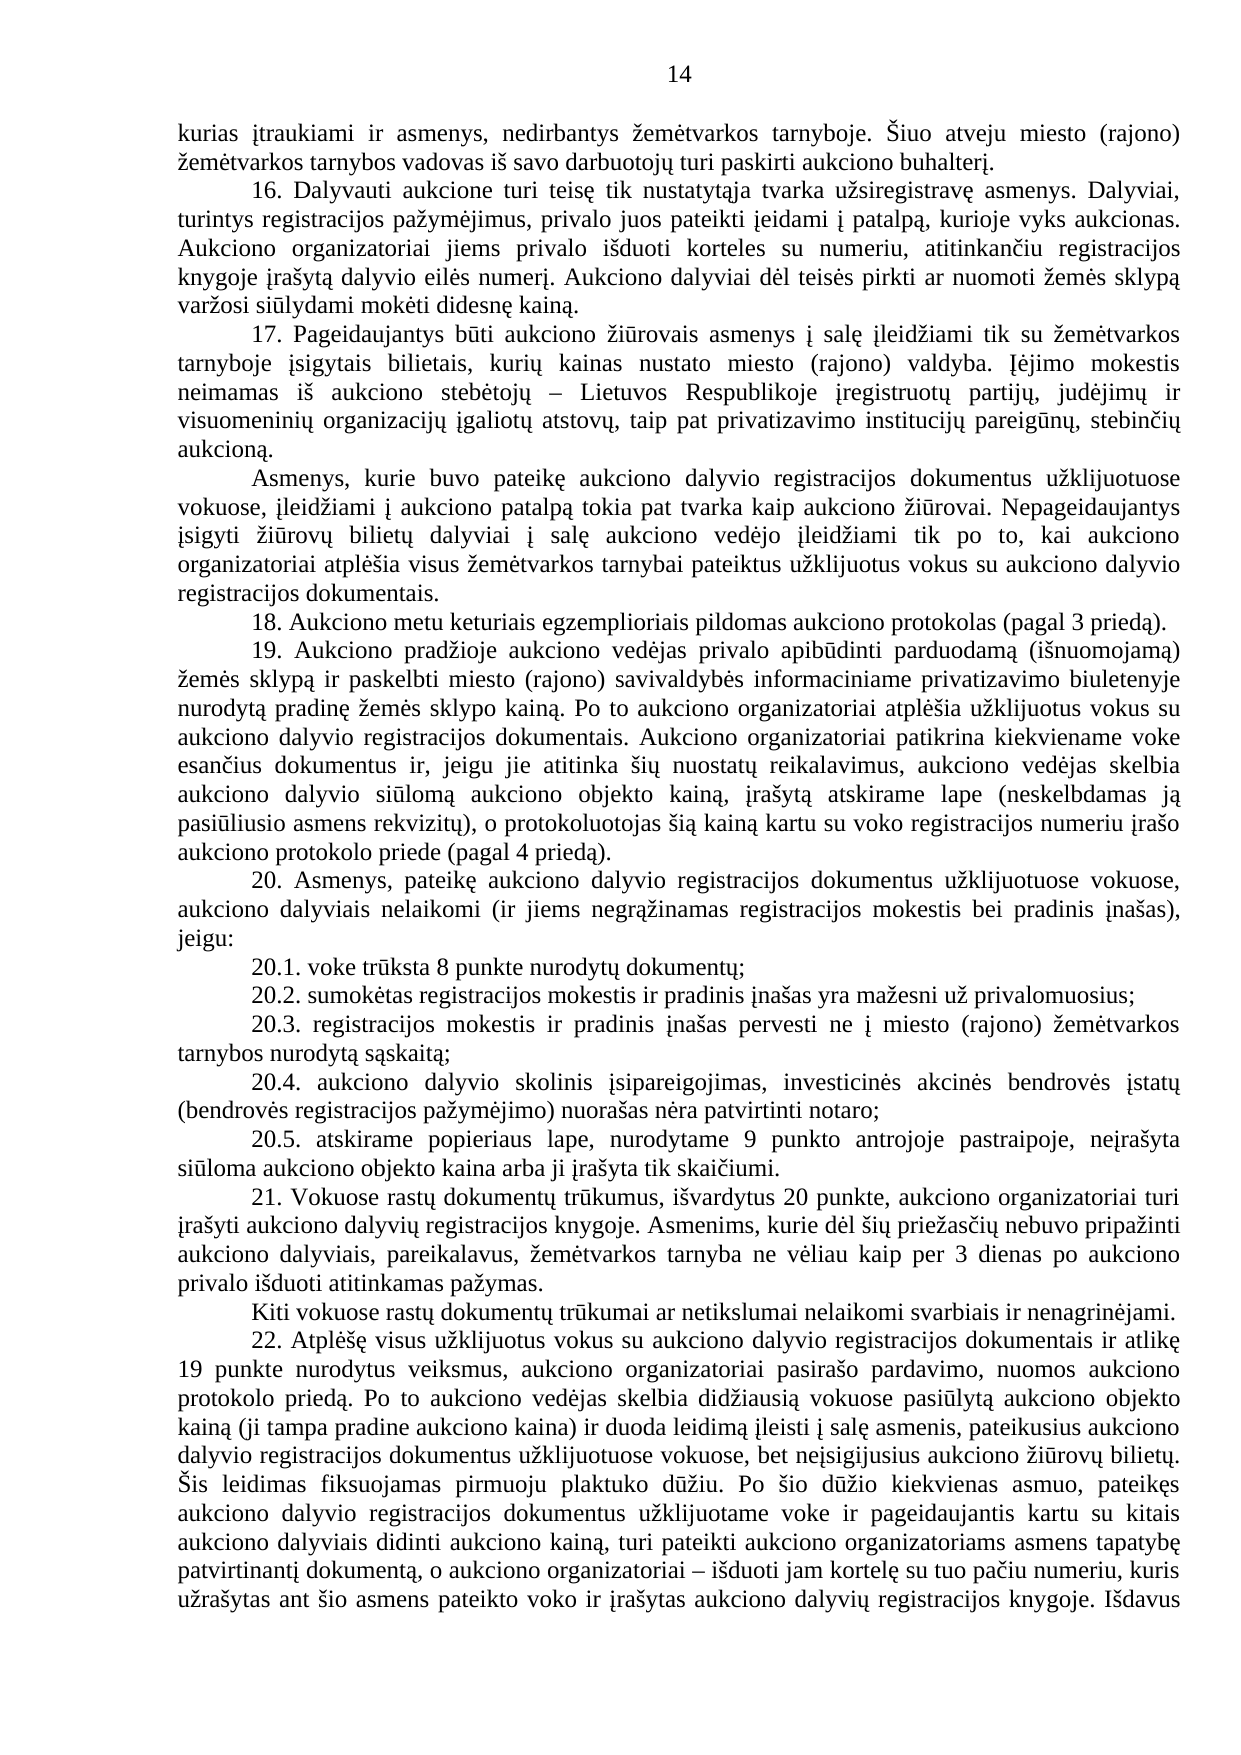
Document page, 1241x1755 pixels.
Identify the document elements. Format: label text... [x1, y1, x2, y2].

text 17. Pageidaujantys būti aukciono žiūrovais asmenys į salę įleidžiami tik su žemėtvarkos tarnyboje įsigytais bilietais, kurių kainas nustato miesto (rajono) valdyba. Įėjimo mokestis neimamas iš aukciono stebėtojų – Lietuvos Respublikoje įregistruotų partijų, judėjimų ir visuomeninių organizacijų įgaliotų atstovų, taip pat privatizavimo institucijų pareigūnų, stebinčių aukcioną. [177, 319, 1181, 463]
text 20.5. atskirame popieriaus lape, nurodytame 9 punkto antrojoje pastraipoje, neįrašyta siūloma aukciono objekto kaina arba ji įrašyta tik skaičiumi. [177, 1124, 1181, 1182]
text 16. Dalyvauti aukcione turi teisę tik nustatytąja tvarka užsiregistravę asmenys. Dalyviai, turintys registracijos pažymėjimus, privalo juos pateikti įeidami į patalpą, kurioje vyks aukcionas. Aukciono organizatoriai jiems privalo išduoti korteles su numeriu, atitinkančiu registracijos knygoje įrašytą dalyvio eilės numerį. Aukciono dalyviai dėl teisės pirkti ar nuomoti žemės sklypą varžosi siūlydami mokėti didesnę kainą. [177, 176, 1181, 319]
text 20.2. sumokėtas registracijos mokestis ir pradinis įnašas yra mažesni už privalomuosius; [177, 981, 1181, 1009]
text 19. Aukciono pradžioje aukciono vedėjas privalo apibūdinti parduodamą (išnuomojamą) žemės sklypą ir paskelbti miesto (rajono) savivaldybės informaciniame privatizavimo biuletenyje nurodytą pradinę žemės sklypo kainą. Po to aukciono organizatoriai atplėšia užklijuotus vokus su aukciono dalyvio registracijos dokumentais. Aukciono organizatoriai patikrina kiekviename voke esančius dokumentus ir, jeigu jie atitinka šių nuostatų reikalavimus, aukciono vedėjas skelbia aukciono dalyvio siūlomą aukciono objekto kainą, įrašytą atskirame lape (neskelbdamas ją pasiūliusio asmens rekvizitų), o protokoluotojas šią kainą kartu su voko registracijos numeriu įrašo aukciono protokolo priede (pagal 4 priedą). [177, 636, 1181, 866]
text 20.1. voke trūksta 8 punkte nurodytų dokumentų; [177, 952, 1181, 981]
text 21. Vokuose rastų dokumentų trūkumus, išvardytus 20 punkte, aukciono organizatoriai turi įrašyti aukciono dalyvių registracijos knygoje. Asmenims, kurie dėl šių priežasčių nebuvo pripažinti aukciono dalyviais, pareikalavus, žemėtvarkos tarnyba ne vėliau kaip per 3 dienas po aukciono privalo išduoti atitinkamas pažymas. [177, 1182, 1181, 1297]
text 20. Asmenys, pateikę aukciono dalyvio registracijos dokumentus užklijuotuose vokuose, aukciono dalyviais nelaikomi (ir jiems negrąžinamas registracijos mokestis bei pradinis įnašas), jeigu: [177, 866, 1181, 952]
text Asmenys, kurie buvo pateikę aukciono dalyvio registracijos dokumentus užklijuotuose vokuose, įleidžiami į aukciono patalpą tokia pat tvarka kaip aukciono žiūrovai. Nepageidaujantys įsigyti žiūrovų bilietų dalyviai į salę aukciono vedėjo įleidžiami tik po to, kai aukciono organizatoriai atplėšia visus žemėtvarkos tarnybai pateiktus užklijuotus vokus su aukciono dalyvio registracijos dokumentais. [177, 463, 1181, 607]
text Kiti vokuose rastų dokumentų trūkumai ar netikslumai nelaikomi svarbiais ir nenagrinėjami. [177, 1297, 1181, 1326]
text 20.3. registracijos mokestis ir pradinis įnašas pervesti ne į miesto (rajono) žemėtvarkos tarnybos nurodytą sąskaitą; [177, 1009, 1181, 1067]
text kurias įtraukiami ir asmenys, nedirbantys žemėtvarkos tarnyboje. Šiuo atveju miesto (rajono) žemėtvarkos tarnybos vadovas iš savo darbuotojų turi paskirti aukciono buhalterį. [177, 118, 1181, 176]
text 18. Aukciono metu keturiais egzemplioriais pildomas aukciono protokolas (pagal 3 priedą). [177, 607, 1181, 636]
text 20.4. aukciono dalyvio skolinis įsipareigojimas, investicinės akcinės bendrovės įstatų (bendrovės registracijos pažymėjimo) nuorašas nėra patvirtinti notaro; [177, 1067, 1181, 1124]
text 22. Atplėšę visus užklijuotus vokus su aukciono dalyvio registracijos dokumentais ir atlikę 19 punkte nurodytus veiksmus, aukciono organizatoriai pasirašo pardavimo, nuomos aukciono protokolo priedą. Po to aukciono vedėjas skelbia didžiausią vokuose pasiūlytą aukciono objekto kainą (ji tampa pradine aukciono kaina) ir duoda leidimą įleisti į salę asmenis, pateikusius aukciono dalyvio registracijos dokumentus užklijuotuose vokuose, bet neįsigijusius aukciono žiūrovų bilietų. Šis leidimas fiksuojamas pirmuoju plaktuko dūžiu. Po šio dūžio kiekvienas asmuo, pateikęs aukciono dalyvio registracijos dokumentus užklijuotame voke ir pageidaujantis kartu su kitais aukciono dalyviais didinti aukciono kainą, turi pateikti aukciono organizatoriams asmens tapatybę patvirtinantį dokumentą, o aukciono organizatoriai – išduoti jam kortelę su tuo pačiu numeriu, kuris užrašytas ant šio asmens pateikto voko ir įrašytas aukciono dalyvių registracijos knygoje. Išdavus [177, 1326, 1181, 1613]
